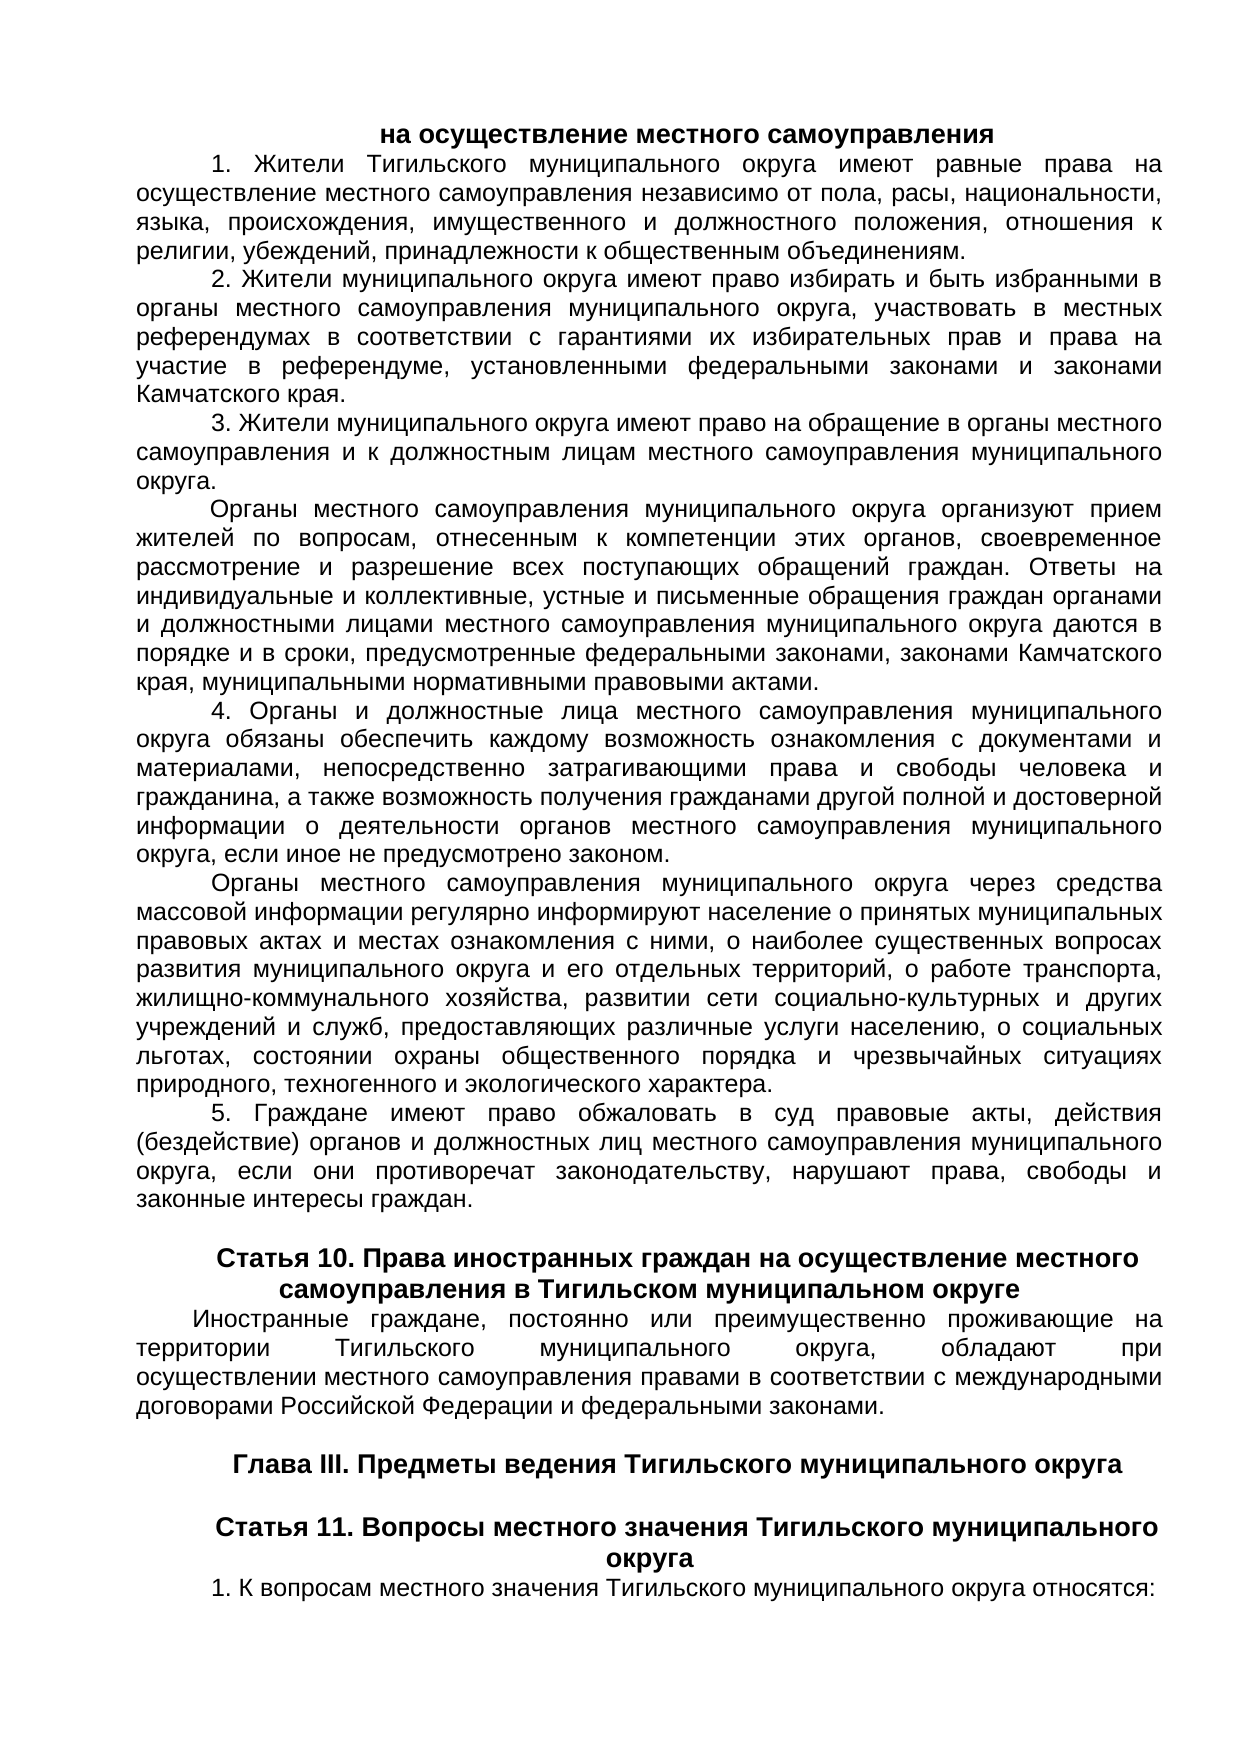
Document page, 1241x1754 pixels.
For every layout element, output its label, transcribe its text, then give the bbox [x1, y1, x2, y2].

text 1. К вопросам местного значения Тигильского муниципального округа относятся: [136, 1573, 1163, 1602]
text Иностранные граждане, постоянно или преимущественно проживающие на территории Тигильского муниципального округа, обладают при осуществлении местного самоуправления правами в соответствии с международными договорами Российской Федерации и федеральными законами. [136, 1304, 1163, 1419]
text 2. Жители муниципального округа имеют право избирать и быть избранными в органы местного самоуправления муниципального округа, участвовать в местных референдумах в соответствии с гарантиями их избирательных прав и права на участие в референдуме, установленными федеральными законами и законами Камчатского края. [136, 264, 1163, 408]
text 4. Органы и должностные лица местного самоуправления муниципального округа обязаны обеспечить каждому возможность ознакомления с документами и материалами, непосредственно затрагивающими права и свободы человека и гражданина, а также возможность получения гражданами другой полной и достоверной информации о деятельности органов местного самоуправления муниципального округа, если иное не предусмотрено законом. [136, 696, 1163, 868]
text 1. Жители Тигильского муниципального округа имеют равные права на осуществление местного самоуправления независимо от пола, расы, национальности, языка, происхождения, имущественного и должностного положения, отношения к религии, убеждений, принадлежности к общественным объединениям. [136, 149, 1163, 264]
text Органы местного самоуправления муниципального округа организуют прием жителей по вопросам, отнесенным к компетенции этих органов, своевременное рассмотрение и разрешение всех поступающих обращений граждан. Ответы на индивидуальные и коллективные, устные и письменные обращения граждан органами и должностными лицами местного самоуправления муниципального округа даются в порядке и в сроки, предусмотренные федеральными законами, законами Камчатского края, муниципальными нормативными правовыми актами. [136, 494, 1163, 696]
text 5. Граждане имеют право обжаловать в суд правовые акты, действия (бездействие) органов и должностных лиц местного самоуправления муниципального округа, если они противоречат законодательству, нарушают права, свободы и законные интересы граждан. [136, 1098, 1163, 1213]
text Глава III. Предметы ведения Тигильского муниципального округа [136, 1448, 1163, 1479]
text Статья 11. Вопросы местного значения Тигильского муниципального округа [136, 1511, 1163, 1573]
text на осуществление местного самоуправления [136, 118, 1163, 149]
text 3. Жители муниципального округа имеют право на обращение в органы местного самоуправления и к должностным лицам местного самоуправления муниципального округа. [136, 408, 1163, 494]
text Органы местного самоуправления муниципального округа через средства массовой информации регулярно информируют население о принятых муниципальных правовых актах и местах ознакомления с ними, о наиболее существенных вопросах развития муниципального округа и его отдельных территорий, о работе транспорта, жилищно-коммунального хозяйства, развитии сети социально-культурных и других учреждений и служб, предоставляющих различные услуги населению, о социальных льготах, состоянии охраны общественного порядка и чрезвычайных ситуациях природного, техногенного и экологического характера. [136, 868, 1163, 1098]
text Статья 10. Права иностранных граждан на осуществление местного самоуправления в Тигильском муниципальном округе [136, 1242, 1163, 1304]
